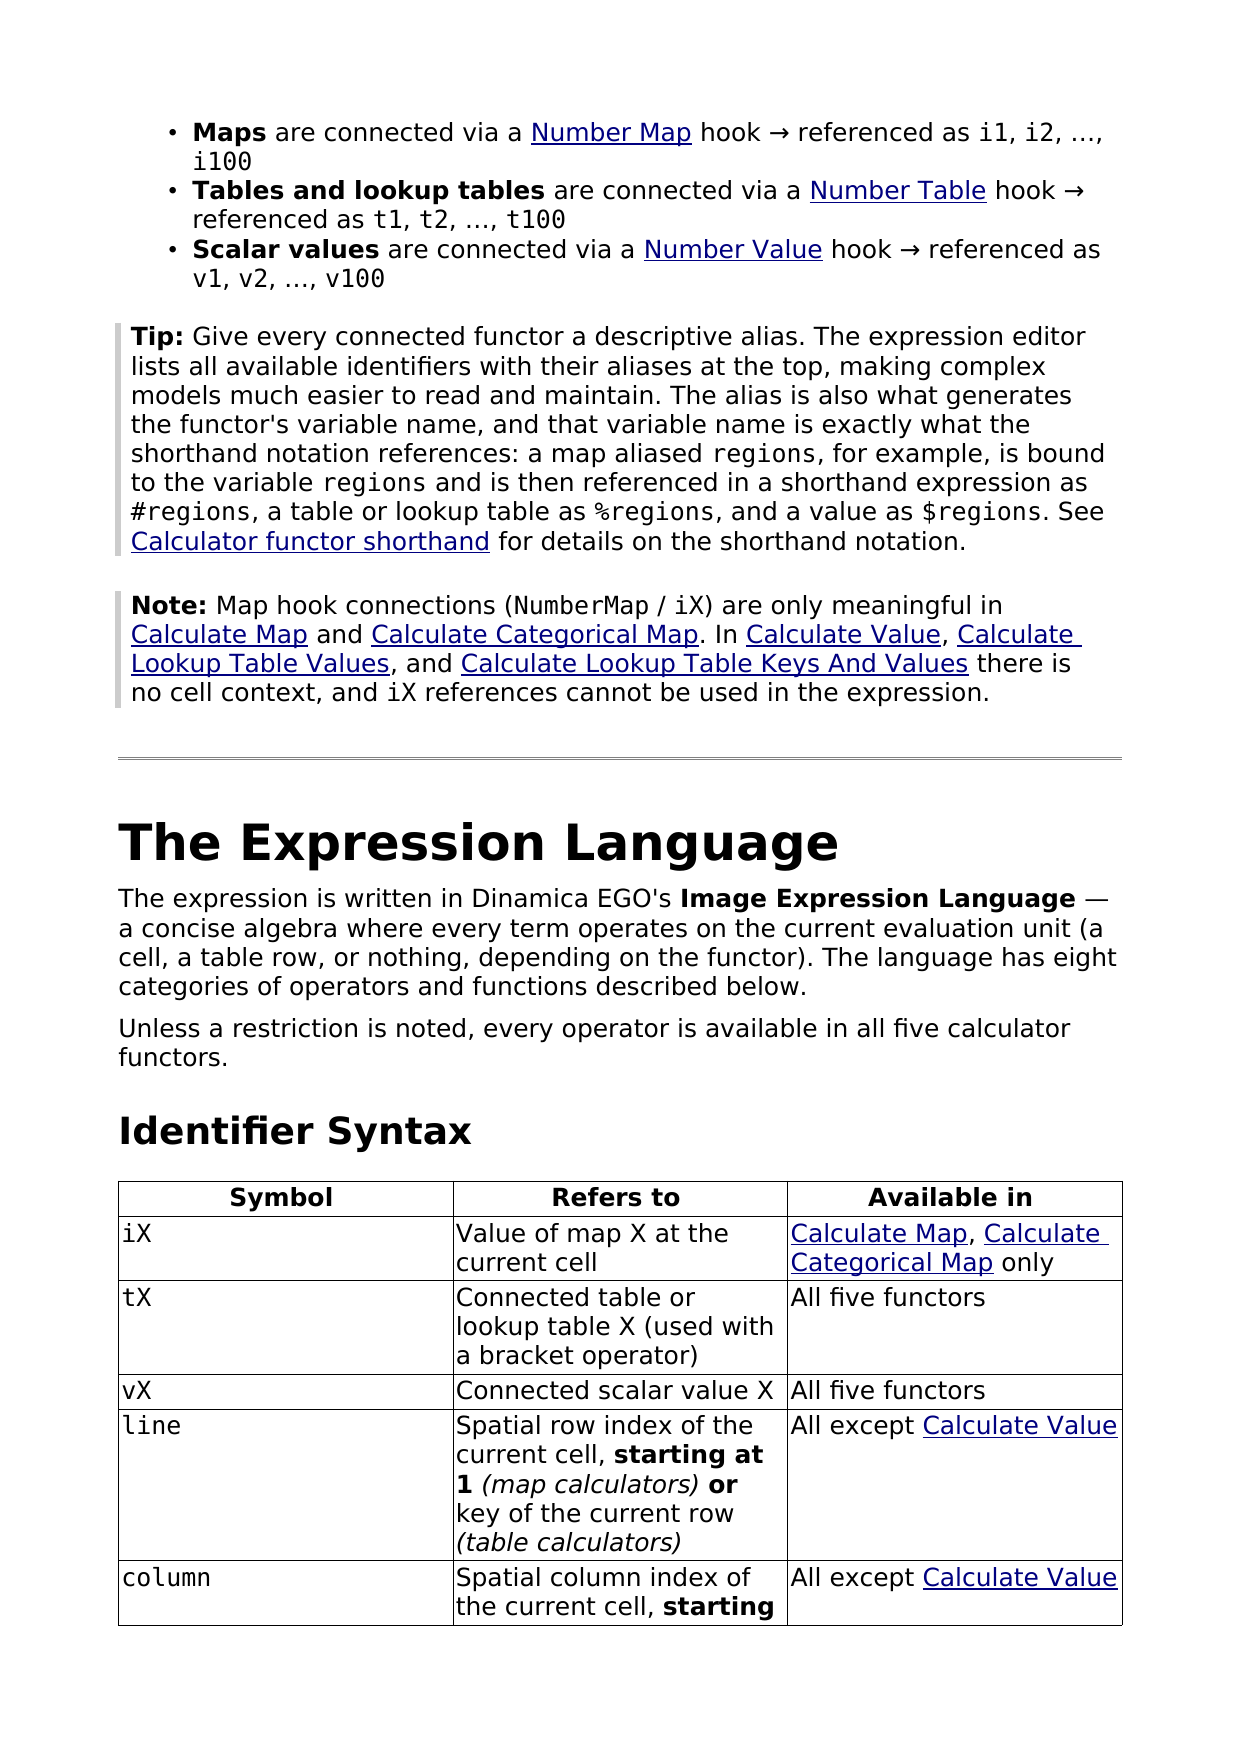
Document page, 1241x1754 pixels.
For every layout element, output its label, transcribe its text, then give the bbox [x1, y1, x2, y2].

table_header Note: Map hook connections (NumberMap / iX) are only meaningful in Calculate Map and Calculate Categorical Map. In Calculate Value, Calculate Lookup Table Values, and Calculate Lookup Table Keys And Values there is no cell context, and iX references cannot be used in the expression. [121, 591, 1122, 708]
table_header Available in [788, 1182, 1122, 1216]
list Maps are connected via a Number Map hook → referenced as i1, i2, …, i100 [177, 118, 1122, 176]
text Unless a restriction is noted, every operator is available in all five calculator functors. [118, 1014, 1122, 1072]
table_header Symbol [119, 1182, 453, 1216]
table_header Refers to [454, 1182, 787, 1216]
list Scalar values are connected via a Number Value hook → referenced as v1, v2, …, v100 [177, 235, 1122, 293]
table_cell All five functors [788, 1281, 1122, 1373]
text The expression is written in Dinamica EGO's Image Expression Language — a concise algebra where every term operates on the current evaluation unit (a cell, a table row, or nothing, depending on the functor). The language has eight categories of operators and functions described below. [118, 885, 1122, 1001]
subtitle The Expression Language [118, 814, 1122, 872]
table_cell iX [119, 1217, 453, 1280]
table_cell tX [119, 1281, 453, 1373]
table_cell Connected table or lookup table X (used with a bracket operator) [454, 1281, 787, 1373]
table_cell Spatial row index of the current cell, starting at 1 (map calculators) or key of the current row (table calculators) [454, 1410, 787, 1560]
table_cell vX [119, 1375, 453, 1408]
table_cell All five functors [788, 1375, 1122, 1408]
subtitle Identifier Syntax [118, 1110, 1122, 1153]
table_cell Value of map X at the current cell [454, 1217, 787, 1280]
table_cell Connected scalar value X [454, 1375, 787, 1408]
table_cell Calculate Map, Calculate Categorical Map only [788, 1217, 1122, 1280]
table_cell All except Calculate Value [788, 1561, 1122, 1624]
table_cell Spatial column index of the current cell, starting [454, 1561, 787, 1624]
table_header Tip: Give every connected functor a descriptive alias. The expression editor lists all available identifiers with their aliases at the top, making complex models much easier to read and maintain. The alias is also what generates the functor's variable name, and that variable name is exactly what the shorthand notation references: a map aliased regions, for example, is bound to the variable regions and is then referenced in a shorthand expression as #regions, a table or lookup table as %regions, and a value as $regions. See Calculator functor shorthand for details on the shorthand notation. [121, 323, 1122, 556]
list Tables and lookup tables are connected via a Number Table hook → referenced as t1, t2, …, t100 [177, 176, 1122, 235]
table_cell column [119, 1561, 453, 1624]
table_cell All except Calculate Value [788, 1410, 1122, 1560]
table_cell line [119, 1410, 453, 1560]
